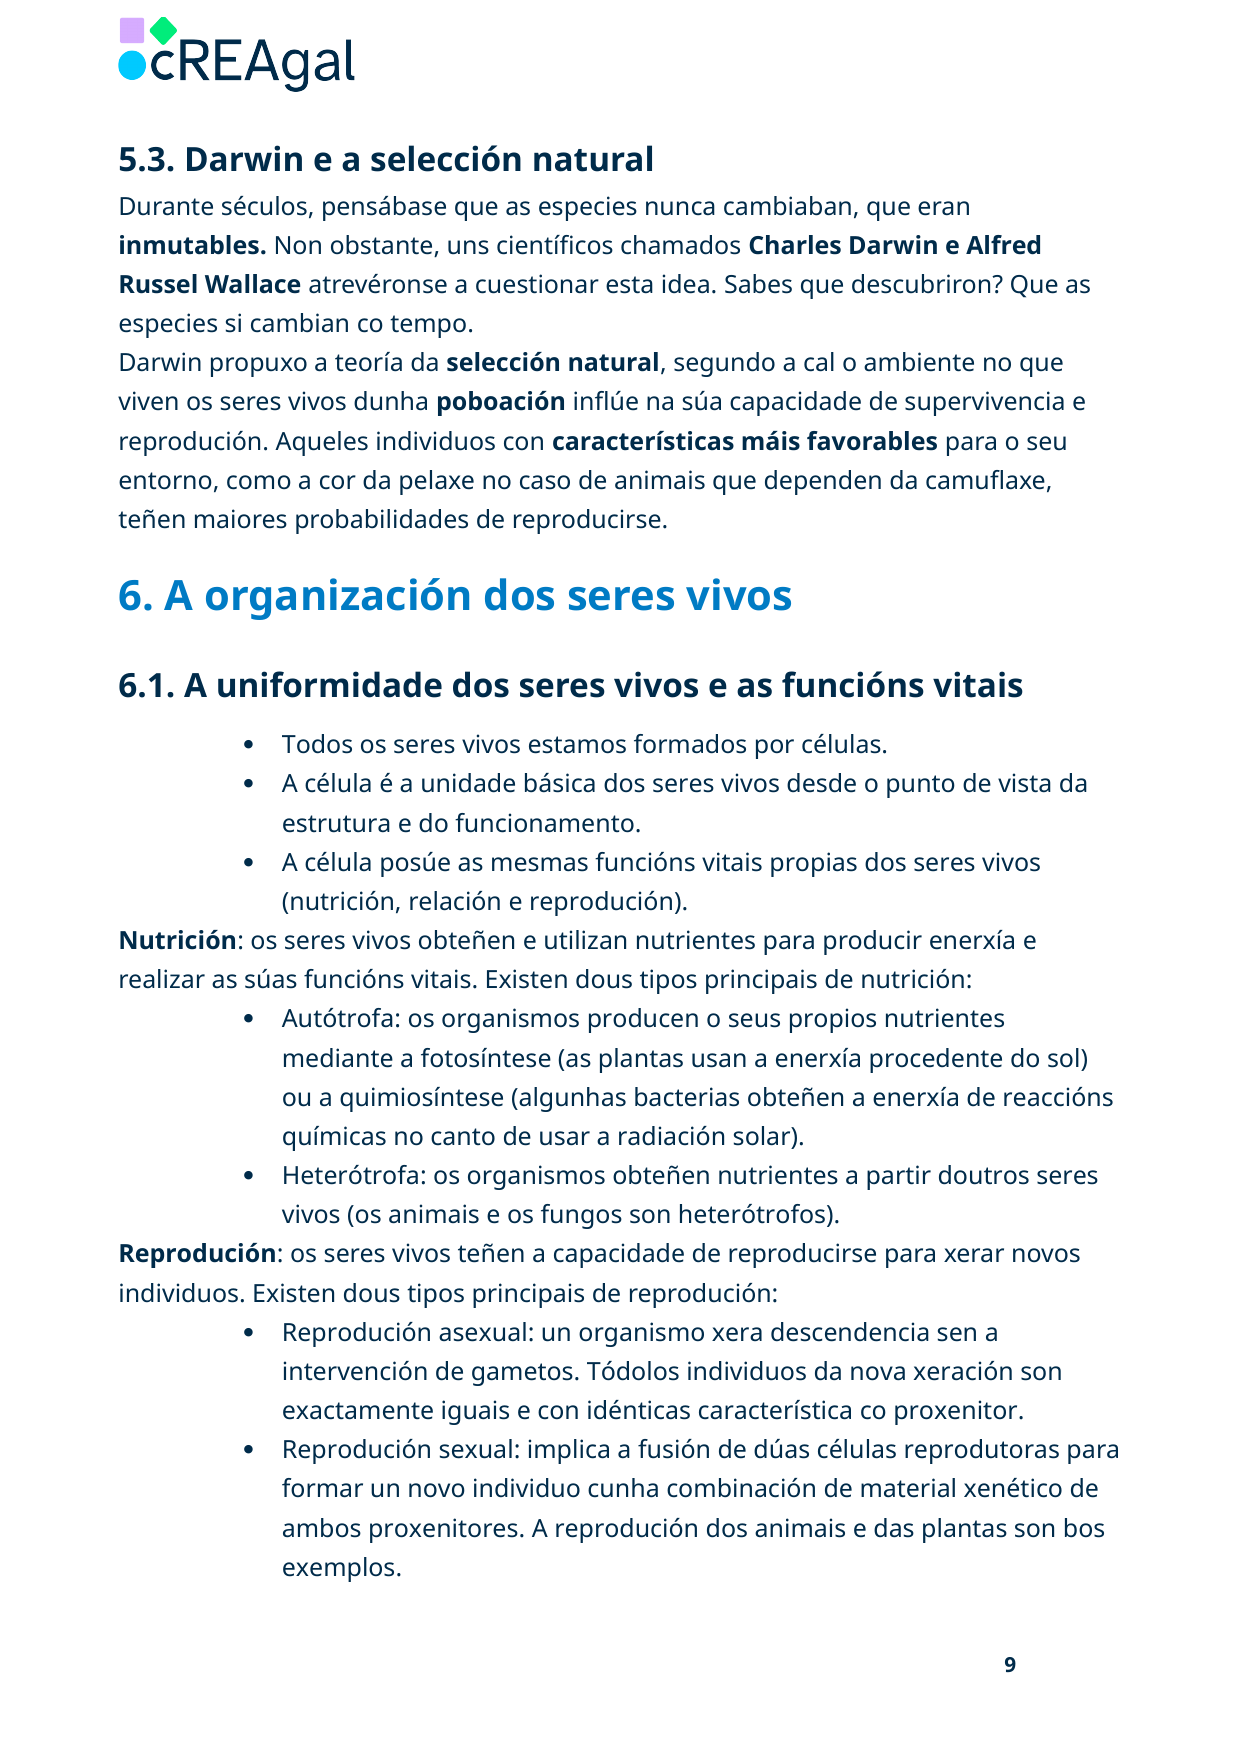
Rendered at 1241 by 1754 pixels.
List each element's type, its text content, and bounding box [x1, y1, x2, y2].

subtitle 6.1. A uniformidade dos seres vivos e as funcións vitais [118, 662, 1122, 708]
list Heterótrofa: os organismos obteñen nutrientes a partir doutros seres vivos (os animais e os fungos son heterótrofos). [244, 1158, 1122, 1231]
text Darwin propuxo a teoría da selección natural, segundo a cal o ambiente no que viven os seres vivos dunha poboación inflúe na súa capacidade de supervivencia e reprodución. Aqueles individuos con características máis favorables para o seu entorno, como a cor da pelaxe no caso de animais que dependen da camuflaxe, teñen maiores probabilidades de reproducirse. [118, 345, 1122, 536]
list A célula é a unidade básica dos seres vivos desde o punto de vista da estrutura e do funcionamento. [244, 766, 1122, 839]
text Nutrición: os seres vivos obteñen e utilizan nutrientes para producir enerxía e realizar as súas funcións vitais. Existen dous tipos principais de nutrición: [118, 923, 1122, 996]
list Autótrofa: os organismos producen o seus propios nutrientes mediante a fotosíntese (as plantas usan a enerxía procedente do sol) ou a quimiosíntese (algunhas bacterias obteñen a enerxía de reaccións químicas no canto de usar a radiación solar). [244, 1001, 1122, 1153]
text Reprodución: os seres vivos teñen a capacidade de reproducirse para xerar novos individuos. Existen dous tipos principais de reprodución: [118, 1236, 1122, 1309]
subtitle 6. A organización dos seres vivos [118, 566, 1122, 622]
list Reprodución asexual: un organismo xera descendencia sen a intervención de gametos. Tódolos individuos da nova xeración son exactamente iguais e con idénticas característica co proxenitor. [244, 1314, 1122, 1427]
text Durante séculos, pensábase que as especies nunca cambiaban, que eran inmutables. Non obstante, uns científicos chamados Charles Darwin e Alfred Russel Wallace atrevéronse a cuestionar esta idea. Sabes que descubriron? Que as especies si cambian co tempo. [118, 188, 1122, 340]
list Reprodución sexual: implica a fusión de dúas células reprodutoras para formar un novo individuo cunha combinación de material xenético de ambos proxenitores. A reprodución dos animais e das plantas son bos exemplos. [244, 1432, 1122, 1583]
list Todos os seres vivos estamos formados por células. [244, 727, 1122, 761]
list A célula posúe as mesmas funcións vitais propias dos seres vivos (nutrición, relación e reprodución). [244, 844, 1122, 918]
subtitle 5.3. Darwin e a selección natural [118, 136, 1122, 181]
